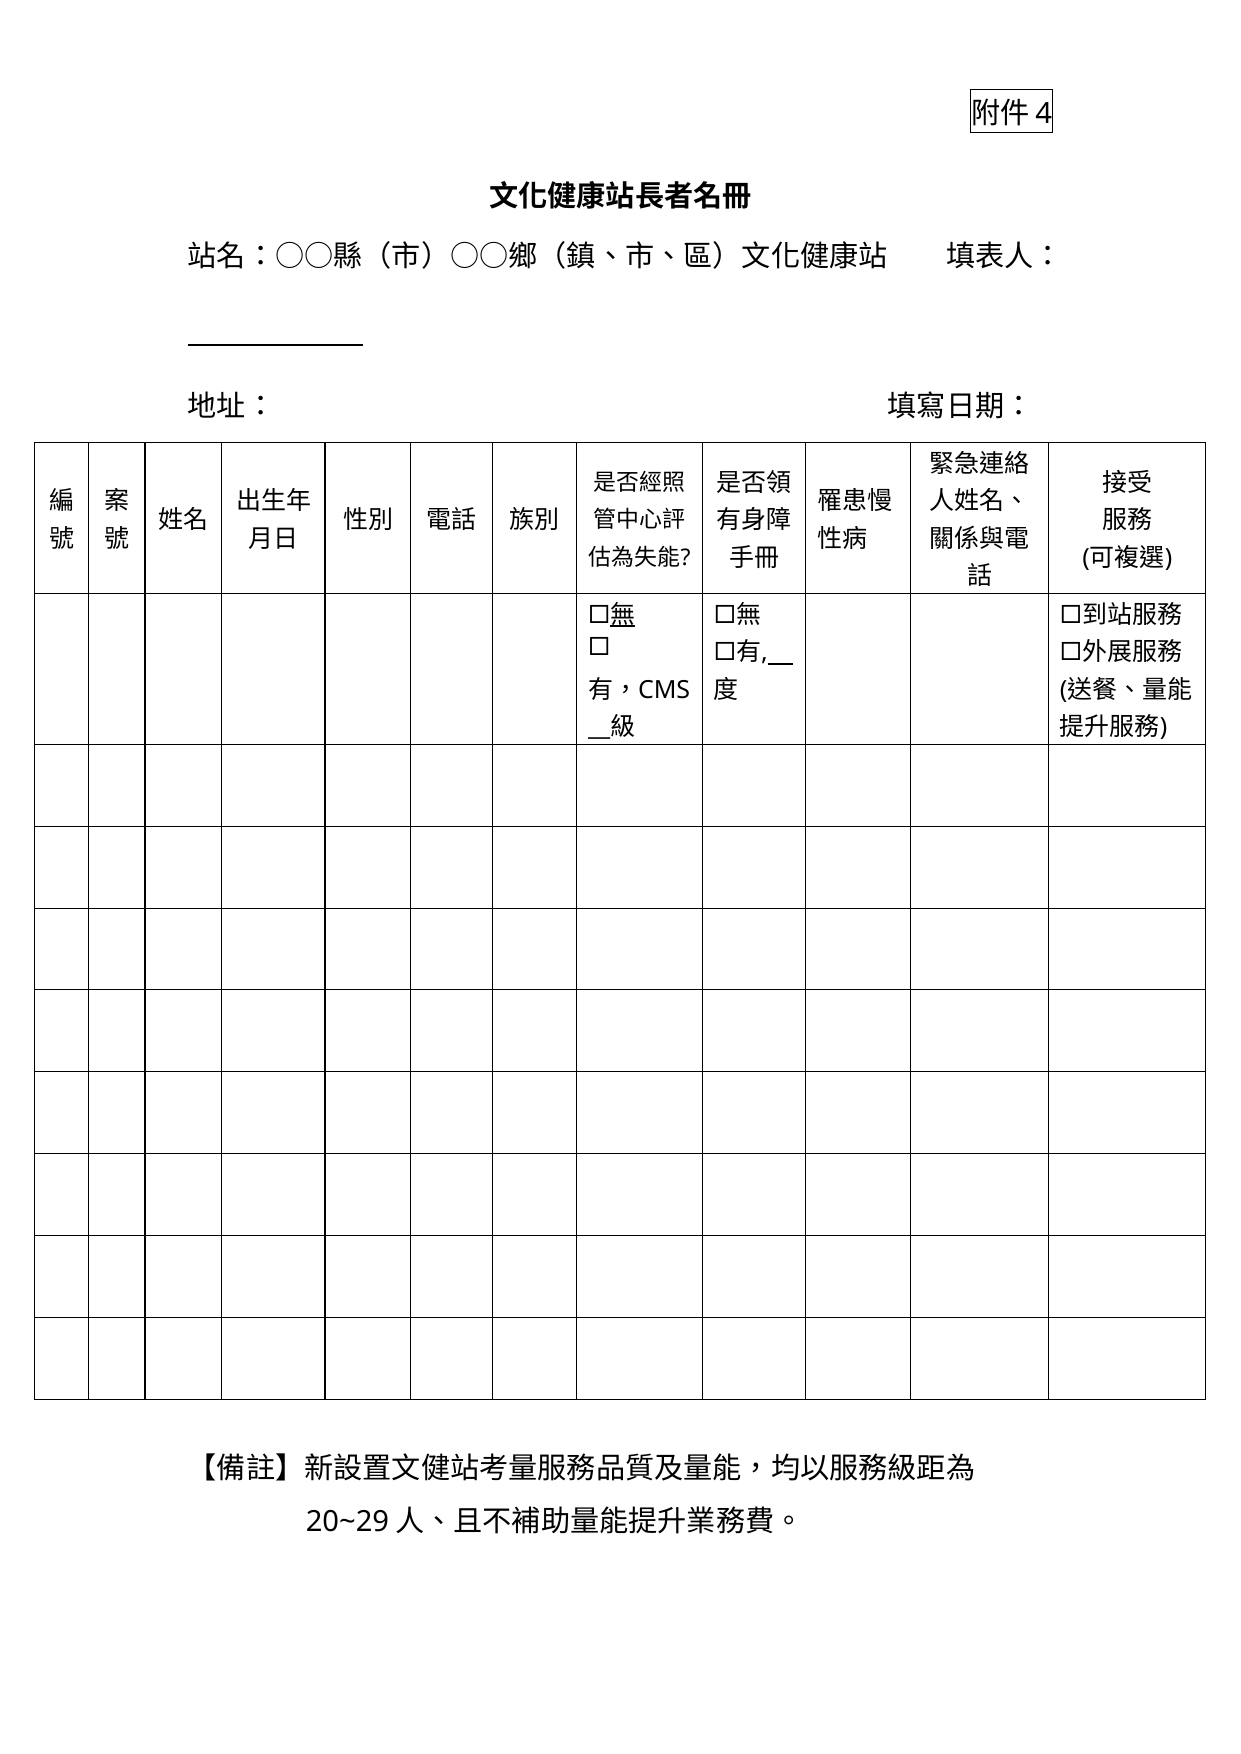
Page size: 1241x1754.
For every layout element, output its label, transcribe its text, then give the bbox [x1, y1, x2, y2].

table_cell [1049, 1236, 1205, 1317]
table_cell [577, 1236, 702, 1317]
table_cell [703, 1072, 805, 1153]
table_cell [35, 1072, 88, 1153]
table_cell [493, 990, 576, 1071]
table_cell [493, 594, 576, 744]
table_cell [146, 745, 221, 826]
table_cell [577, 1154, 702, 1235]
table_header 性別 [326, 443, 410, 593]
table_cell [89, 909, 144, 989]
table_cell [577, 1072, 702, 1153]
table_header 電話 [411, 443, 492, 593]
table_cell [577, 990, 702, 1071]
table_header 接受 服務 (可複選) [1049, 443, 1205, 593]
table_cell [577, 827, 702, 907]
table_cell [326, 990, 410, 1071]
table_cell [411, 594, 492, 744]
table_cell [222, 1154, 324, 1235]
table_cell [911, 990, 1048, 1071]
table_cell [911, 1072, 1048, 1153]
table_cell [911, 745, 1048, 826]
table_cell [146, 1072, 221, 1153]
table_cell [703, 1318, 805, 1399]
table_cell [146, 909, 221, 989]
table_cell [222, 594, 324, 744]
table_cell [146, 1154, 221, 1235]
table_cell [411, 1154, 492, 1235]
table_cell [411, 827, 492, 907]
table_cell [35, 594, 88, 744]
table_header 案號 [89, 443, 144, 593]
table_cell [326, 594, 410, 744]
table_cell [493, 1154, 576, 1235]
table_cell [806, 594, 910, 744]
table_cell [703, 745, 805, 826]
table_cell [493, 827, 576, 907]
table_cell [911, 909, 1048, 989]
table_cell [326, 827, 410, 907]
table_cell [222, 827, 324, 907]
table_cell [493, 1236, 576, 1317]
table_cell [89, 1236, 144, 1317]
table_header 是否經照管中心評估為失能? [577, 443, 702, 593]
table_cell [911, 827, 1048, 907]
text 地址： 填寫日期： [187, 367, 1053, 442]
table_header 緊急連絡人姓名、關係與電話 [911, 443, 1048, 593]
table_header 罹患慢性病 [806, 443, 910, 593]
table_cell [35, 827, 88, 907]
table_cell [222, 1318, 324, 1399]
table_cell [1049, 909, 1205, 989]
table_cell [35, 909, 88, 989]
table_cell [35, 1318, 88, 1399]
table_cell [146, 1318, 221, 1399]
table_cell [89, 745, 144, 826]
table_cell [806, 827, 910, 907]
table_cell [146, 827, 221, 907]
table_header 是否領有身障手冊 [703, 443, 805, 593]
table_cell [1049, 827, 1205, 907]
table_cell [806, 909, 910, 989]
table_cell [411, 745, 492, 826]
table_cell [89, 1072, 144, 1153]
table_cell [703, 827, 805, 907]
table_cell [1049, 1072, 1205, 1153]
table_cell [493, 909, 576, 989]
table_cell [326, 1154, 410, 1235]
table_cell [703, 1236, 805, 1317]
table_cell [326, 1236, 410, 1317]
table_cell [806, 1072, 910, 1153]
table_cell [222, 745, 324, 826]
table_cell [806, 990, 910, 1071]
table_cell [35, 990, 88, 1071]
table_cell [806, 1236, 910, 1317]
table_cell [411, 990, 492, 1071]
table_cell [493, 1318, 576, 1399]
table_cell [703, 1154, 805, 1235]
table_cell [806, 745, 910, 826]
table_header 姓名 [146, 443, 221, 593]
table_cell [89, 1154, 144, 1235]
text 站名：○○縣（市）○○鄉（鎮、市、區）文化健康站 填表人： [187, 217, 1053, 367]
table_cell [411, 1318, 492, 1399]
table_cell [222, 909, 324, 989]
table_cell 無 有，CMS__級 [577, 594, 702, 744]
table_cell [806, 1318, 910, 1399]
table_cell [146, 594, 221, 744]
table_cell [326, 745, 410, 826]
table_cell [1049, 1318, 1205, 1399]
table_cell [703, 909, 805, 989]
table_cell [326, 909, 410, 989]
table_cell [35, 1236, 88, 1317]
table_cell [146, 1236, 221, 1317]
table_cell [911, 594, 1048, 744]
table_cell [1049, 745, 1205, 826]
table_cell [89, 827, 144, 907]
table_cell [911, 1236, 1048, 1317]
table_header 出生年月日 [222, 443, 324, 593]
table_cell [806, 1154, 910, 1235]
table_cell [35, 1154, 88, 1235]
table_cell [1049, 990, 1205, 1071]
table_cell [911, 1154, 1048, 1235]
table_cell [89, 990, 144, 1071]
table_cell [1049, 1154, 1205, 1235]
table_cell [577, 745, 702, 826]
table_cell [326, 1318, 410, 1399]
table_cell 無 有, 度 [703, 594, 805, 744]
table_cell [411, 909, 492, 989]
table_header 族別 [493, 443, 576, 593]
table_cell [222, 990, 324, 1071]
table_cell [222, 1236, 324, 1317]
table_cell [146, 990, 221, 1071]
table_cell [493, 1072, 576, 1153]
table_cell [577, 909, 702, 989]
table_cell [222, 1072, 324, 1153]
table_cell [577, 1318, 702, 1399]
table_cell [493, 745, 576, 826]
table_cell [411, 1236, 492, 1317]
table_cell [911, 1318, 1048, 1399]
table_cell [35, 745, 88, 826]
table_cell [89, 594, 144, 744]
subtitle 文化健康站長者名冊 [187, 164, 1053, 217]
table_header 編號 [35, 443, 88, 593]
table_cell 到站服務 外展服務(送餐、量能提升服務) [1049, 594, 1205, 744]
table_cell [89, 1318, 144, 1399]
table_cell [411, 1072, 492, 1153]
table_cell [703, 990, 805, 1071]
text 【備註】新設置文健站考量服務品質及量能，均以服務級距為20~29人、且不補助量能提升業務費。 [187, 1437, 1053, 1541]
table_cell [326, 1072, 410, 1153]
